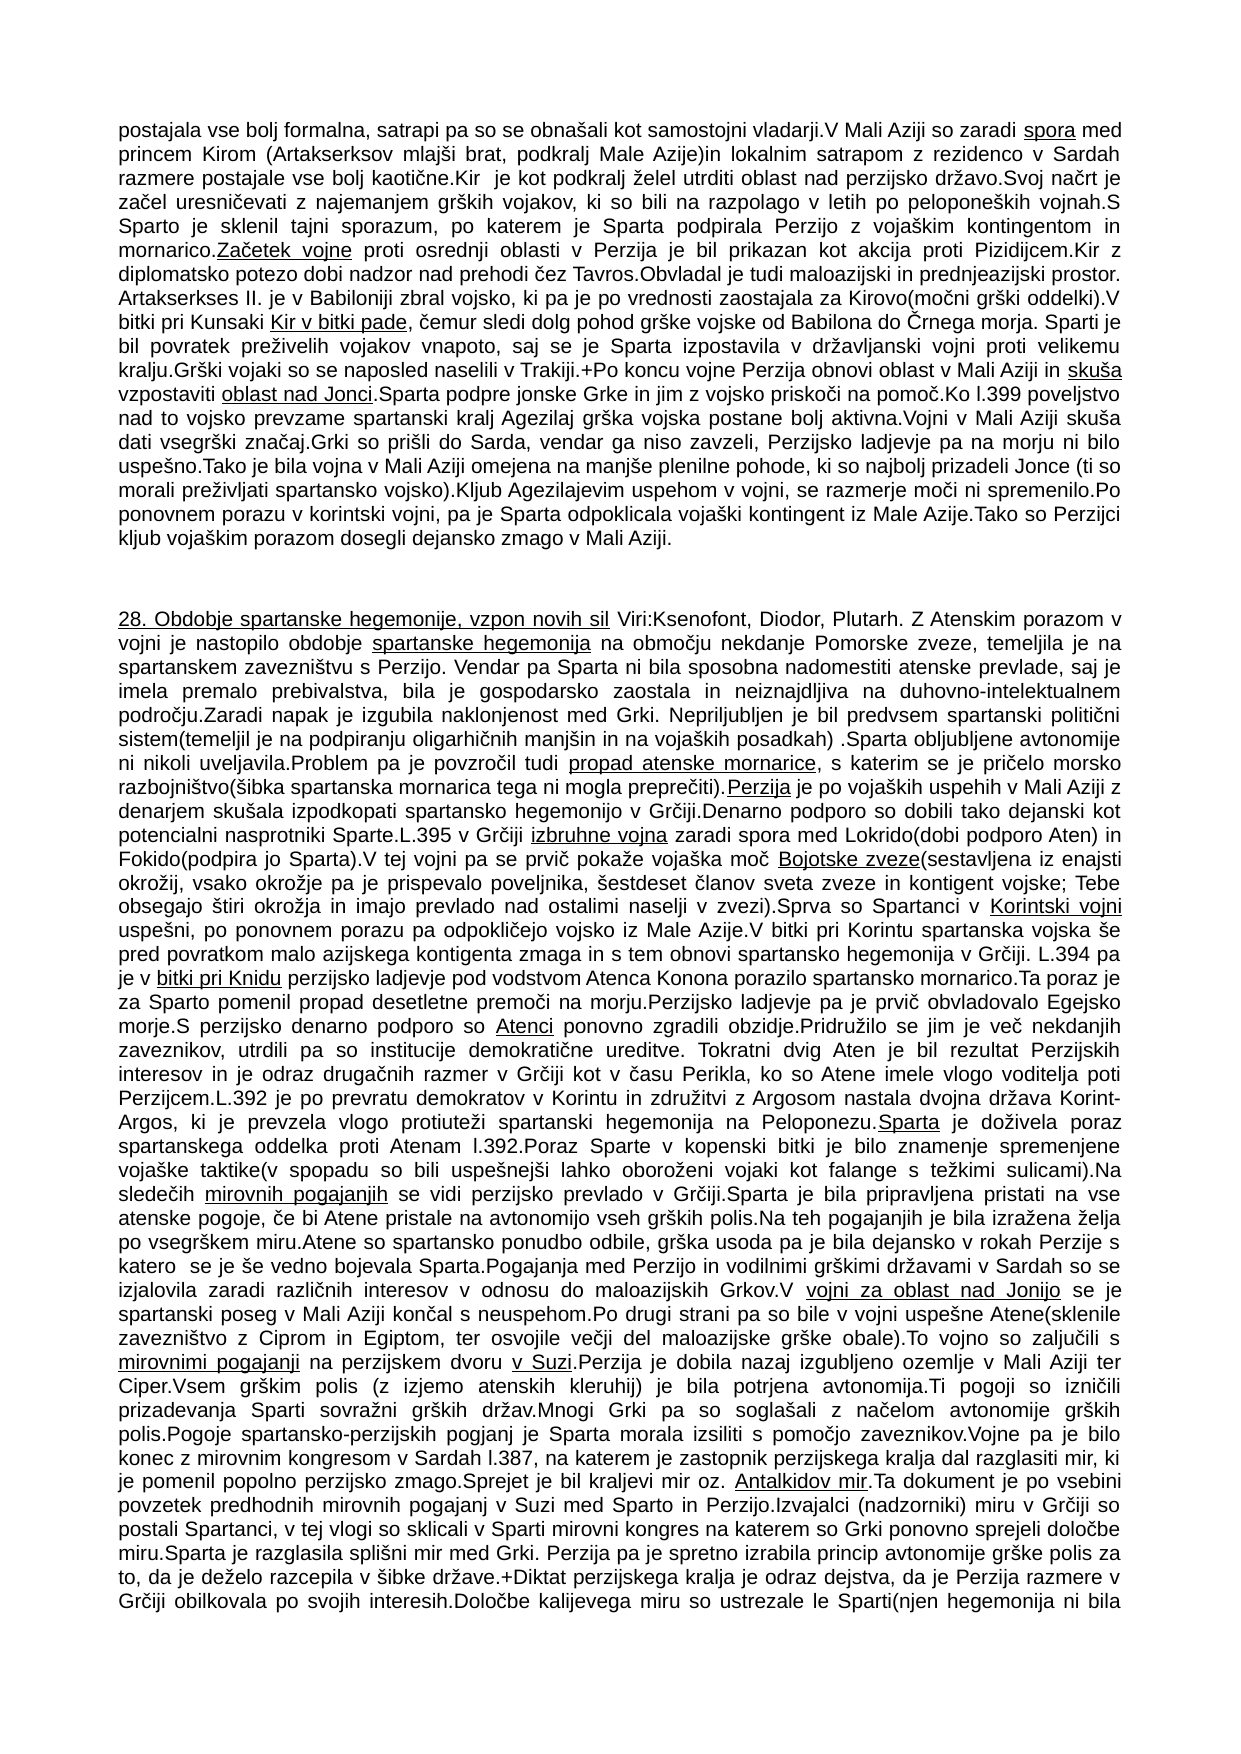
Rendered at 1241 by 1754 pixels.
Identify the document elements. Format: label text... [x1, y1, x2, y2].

text postajala vse bolj formalna, satrapi pa so se obnašali kot samostojni vladarji.V Mali Aziji so zaradi spora med princem Kirom (Artakserksov mlajši brat, podkralj Male Azije)in lokalnim satrapom z rezidenco v Sardah razmere postajale vse bolj kaotične.Kir je kot podkralj želel utrditi oblast nad perzijsko državo.Svoj načrt je začel uresničevati z najemanjem grških vojakov, ki so bili na razpolago v letih po peloponeških vojnah.S Sparto je sklenil tajni sporazum, po katerem je Sparta podpirala Perzijo z vojaškim kontingentom in mornarico.Začetek vojne proti osrednji oblasti v Perzija je bil prikazan kot akcija proti Pizidijcem.Kir z diplomatsko potezo dobi nadzor nad prehodi čez Tavros.Obvladal je tudi maloazijski in prednjeazijski prostor. Artakserkses II. je v Babiloniji zbral vojsko, ki pa je po vrednosti zaostajala za Kirovo(močni grški oddelki).V bitki pri Kunsaki Kir v bitki pade, čemur sledi dolg pohod grške vojske od Babilona do Črnega morja. Sparti je bil povratek preživelih vojakov vnapoto, saj se je Sparta izpostavila v državljanski vojni proti velikemu kralju.Grški vojaki so se naposled naselili v Trakiji.+Po koncu vojne Perzija obnovi oblast v Mali Aziji in skuša vzpostaviti oblast nad Jonci.Sparta podpre jonske Grke in jim z vojsko priskoči na pomoč.Ko l.399 poveljstvo nad to vojsko prevzame spartanski kralj Agezilaj grška vojska postane bolj aktivna.Vojni v Mali Aziji skuša dati vsegrški značaj.Grki so prišli do Sarda, vendar ga niso zavzeli, Perzijsko ladjevje pa na morju ni bilo uspešno.Tako je bila vojna v Mali Aziji omejena na manjše plenilne pohode, ki so najbolj prizadeli Jonce (ti so morali preživljati spartansko vojsko).Kljub Agezilajevim uspehom v vojni, se razmerje moči ni spremenilo.Po ponovnem porazu v korintski vojni, pa je Sparta odpoklicala vojaški kontingent iz Male Azije.Tako so Perzijci kljub vojaškim porazom dosegli dejansko zmago v Mali Aziji. [118, 118, 1122, 549]
text 28. Obdobje spartanske hegemonije, vzpon novih sil Viri:Ksenofont, Diodor, Plutarh. Z Atenskim porazom v vojni je nastopilo obdobje spartanske hegemonija na območju nekdanje Pomorske zveze, temeljila je na spartanskem zavezništvu s Perzijo. Vendar pa Sparta ni bila sposobna nadomestiti atenske prevlade, saj je imela premalo prebivalstva, bila je gospodarsko zaostala in neiznajdljiva na duhovno-intelektualnem področju.Zaradi napak je izgubila naklonjenost med Grki. Nepriljubljen je bil predvsem spartanski politični sistem(temeljil je na podpiranju oligarhičnih manjšin in na vojaških posadkah) .Sparta obljubljene avtonomije ni nikoli uveljavila.Problem pa je povzročil tudi propad atenske mornarice, s katerim se je pričelo morsko razbojništvo(šibka spartanska mornarica tega ni mogla preprečiti).Perzija je po vojaških uspehih v Mali Aziji z denarjem skušala izpodkopati spartansko hegemonijo v Grčiji.Denarno podporo so dobili tako dejanski kot potencialni nasprotniki Sparte.L.395 v Grčiji izbruhne vojna zaradi spora med Lokrido(dobi podporo Aten) in Fokido(podpira jo Sparta).V tej vojni pa se prvič pokaže vojaška moč Bojotske zveze(sestavljena iz enajsti okrožij, vsako okrožje pa je prispevalo poveljnika, šestdeset članov sveta zveze in kontigent vojske; Tebe obsegajo štiri okrožja in imajo prevlado nad ostalimi naselji v zvezi).Sprva so Spartanci v Korintski vojni uspešni, po ponovnem porazu pa odpokličejo vojsko iz Male Azije.V bitki pri Korintu spartanska vojska še pred povratkom malo azijskega kontigenta zmaga in s tem obnovi spartansko hegemonija v Grčiji. L.394 pa je v bitki pri Knidu perzijsko ladjevje pod vodstvom Atenca Konona porazilo spartansko mornarico.Ta poraz je za Sparto pomenil propad desetletne premoči na morju.Perzijsko ladjevje pa je prvič obvladovalo Egejsko morje.S perzijsko denarno podporo so Atenci ponovno zgradili obzidje.Pridružilo se jim je več nekdanjih zaveznikov, utrdili pa so institucije demokratične ureditve. Tokratni dvig Aten je bil rezultat Perzijskih interesov in je odraz drugačnih razmer v Grčiji kot v času Perikla, ko so Atene imele vlogo voditelja poti Perzijcem.L.392 je po prevratu demokratov v Korintu in združitvi z Argosom nastala dvojna država Korint-Argos, ki je prevzela vlogo protiuteži spartanski hegemonija na Peloponezu.Sparta je doživela poraz spartanskega oddelka proti Atenam l.392.Poraz Sparte v kopenski bitki je bilo znamenje spremenjene vojaške taktike(v spopadu so bili uspešnejši lahko oboroženi vojaki kot falange s težkimi sulicami).Na sledečih mirovnih pogajanjih se vidi perzijsko prevlado v Grčiji.Sparta je bila pripravljena pristati na vse atenske pogoje, če bi Atene pristale na avtonomijo vseh grških polis.Na teh pogajanjih je bila izražena želja po vsegrškem miru.Atene so spartansko ponudbo odbile, grška usoda pa je bila dejansko v rokah Perzije s katero se je še vedno bojevala Sparta.Pogajanja med Perzijo in vodilnimi grškimi državami v Sardah so se izjalovila zaradi različnih interesov v odnosu do maloazijskih Grkov.V vojni za oblast nad Jonijo se je spartanski poseg v Mali Aziji končal s neuspehom.Po drugi strani pa so bile v vojni uspešne Atene(sklenile zavezništvo z Ciprom in Egiptom, ter osvojile večji del maloazijske grške obale).To vojno so zaljučili s mirovnimi pogajanji na perzijskem dvoru v Suzi.Perzija je dobila nazaj izgubljeno ozemlje v Mali Aziji ter Ciper.Vsem grškim polis (z izjemo atenskih kleruhij) je bila potrjena avtonomija.Ti pogoji so izničili prizadevanja Sparti sovražni grških držav.Mnogi Grki pa so soglašali z načelom avtonomije grških polis.Pogoje spartansko-perzijskih pogjanj je Sparta morala izsiliti s pomočjo zaveznikov.Vojne pa je bilo konec z mirovnim kongresom v Sardah l.387, na katerem je zastopnik perzijskega kralja dal razglasiti mir, ki je pomenil popolno perzijsko zmago.Sprejet je bil kraljevi mir oz. Antalkidov mir.Ta dokument je po vsebini povzetek predhodnih mirovnih pogajanj v Suzi med Sparto in Perzijo.Izvajalci (nadzorniki) miru v Grčiji so postali Spartanci, v tej vlogi so sklicali v Sparti mirovni kongres na katerem so Grki ponovno sprejeli določbe miru.Sparta je razglasila splišni mir med Grki. Perzija pa je spretno izrabila princip avtonomije grške polis za to, da je deželo razcepila v šibke države.+Diktat perzijskega kralja je odraz dejstva, da je Perzija razmere v Grčiji obilkovala po svojih interesih.Določbe kalijevega miru so ustrezale le Sparti(njen hegemonija ni bila [118, 607, 1122, 1613]
